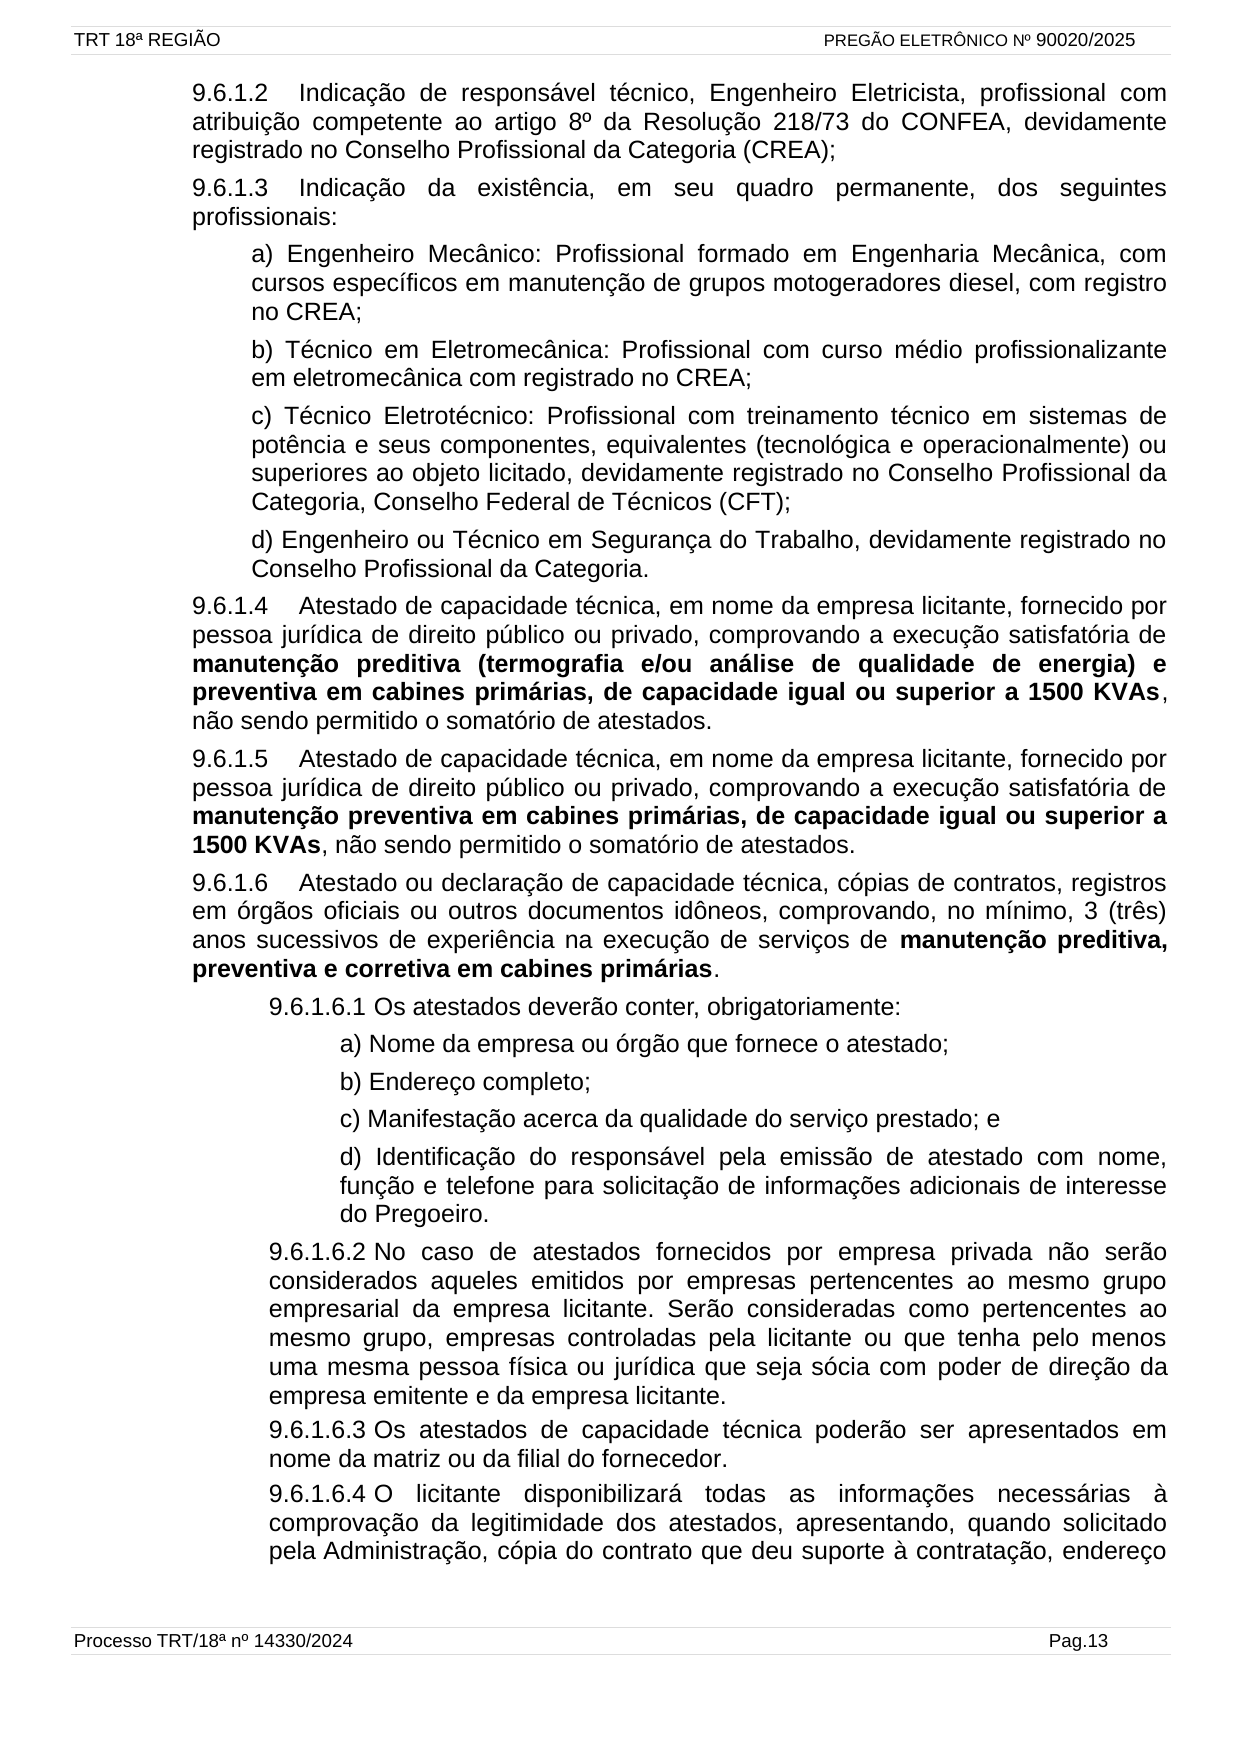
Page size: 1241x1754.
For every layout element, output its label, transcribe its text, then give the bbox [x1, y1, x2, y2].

text 9.6.1.6.1 Os atestados deverão conter, obrigatoriamente: [269, 991, 1168, 1020]
text b) Endereço completo; [339, 1067, 1168, 1095]
text c) Manifestação acerca da qualidade do serviço prestado; e [339, 1104, 1168, 1133]
text a) Nome da empresa ou órgão que fornece o atestado; [339, 1029, 1168, 1058]
text 9.6.1.6 Atestado ou declaração de capacidade técnica, cópias de contratos, registros em órgãos oficiais ou outros documentos idôneos, comprovando, no mínimo, 3 (três) anos sucessivos de experiência na execução de serviços de manutenção preditiva, preventiva e corretiva em cabines primárias. [192, 868, 1168, 983]
text 9.6.1.6.2 No caso de atestados fornecidos por empresa privada não serão considerados aqueles emitidos por empresas pertencentes ao mesmo grupo empresarial da empresa licitante. Serão consideradas como pertencentes ao mesmo grupo, empresas controladas pela licitante ou que tenha pelo menos uma mesma pessoa física ou jurídica que seja sócia com poder de direção da empresa emitente e da empresa licitante. [269, 1237, 1168, 1409]
text d) Engenheiro ou Técnico em Segurança do Trabalho, devidamente registrado no Conselho Profissional da Categoria. [251, 525, 1168, 582]
text 9.6.1.5 Atestado de capacidade técnica, em nome da empresa licitante, fornecido por pessoa jurídica de direito público ou privado, comprovando a execução satisfatória de manutenção preventiva em cabines primárias, de capacidade igual ou superior a 1500 KVAs, não sendo permitido o somatório de atestados. [192, 744, 1168, 859]
text 9.6.1.6.3 Os atestados de capacidade técnica poderão ser apresentados em nome da matriz ou da filial do fornecedor. [269, 1415, 1168, 1473]
text 9.6.1.6.4 O licitante disponibilizará todas as informações necessárias à comprovação da legitimidade dos atestados, apresentando, quando solicitado pela Administração, cópia do contrato que deu suporte à contratação, endereço [269, 1479, 1168, 1565]
text d) Identificação do responsável pela emissão de atestado com nome, função e telefone para solicitação de informações adicionais de interesse do Pregoeiro. [339, 1142, 1168, 1228]
text a) Engenheiro Mecânico: Profissional formado em Engenharia Mecânica, com cursos específicos em manutenção de grupos motogeradores diesel, com registro no CREA; [251, 239, 1168, 326]
text 9.6.1.2 Indicação de responsável técnico, Engenheiro Eletricista, profissional com atribuição competente ao artigo 8º da Resolução 218/73 do CONFEA, devidamente registrado no Conselho Profissional da Categoria (CREA); [192, 78, 1168, 164]
text b) Técnico em Eletromecânica: Profissional com curso médio profissionalizante em eletromecânica com registrado no CREA; [251, 334, 1168, 392]
text 9.6.1.4 Atestado de capacidade técnica, em nome da empresa licitante, fornecido por pessoa jurídica de direito público ou privado, comprovando a execução satisfatória de manutenção preditiva (termografia e/ou análise de qualidade de energia) e preventiva em cabines primárias, de capacidade igual ou superior a 1500 KVAs, não sendo permitido o somatório de atestados. [192, 591, 1168, 735]
text 9.6.1.3 Indicação da existência, em seu quadro permanente, dos seguintes profissionais: [192, 173, 1168, 231]
text c) Técnico Eletrotécnico: Profissional com treinamento técnico em sistemas de potência e seus componentes, equivalentes (tecnológica e operacionalmente) ou superiores ao objeto licitado, devidamente registrado no Conselho Profissional da Categoria, Conselho Federal de Técnicos (CFT); [251, 401, 1168, 516]
